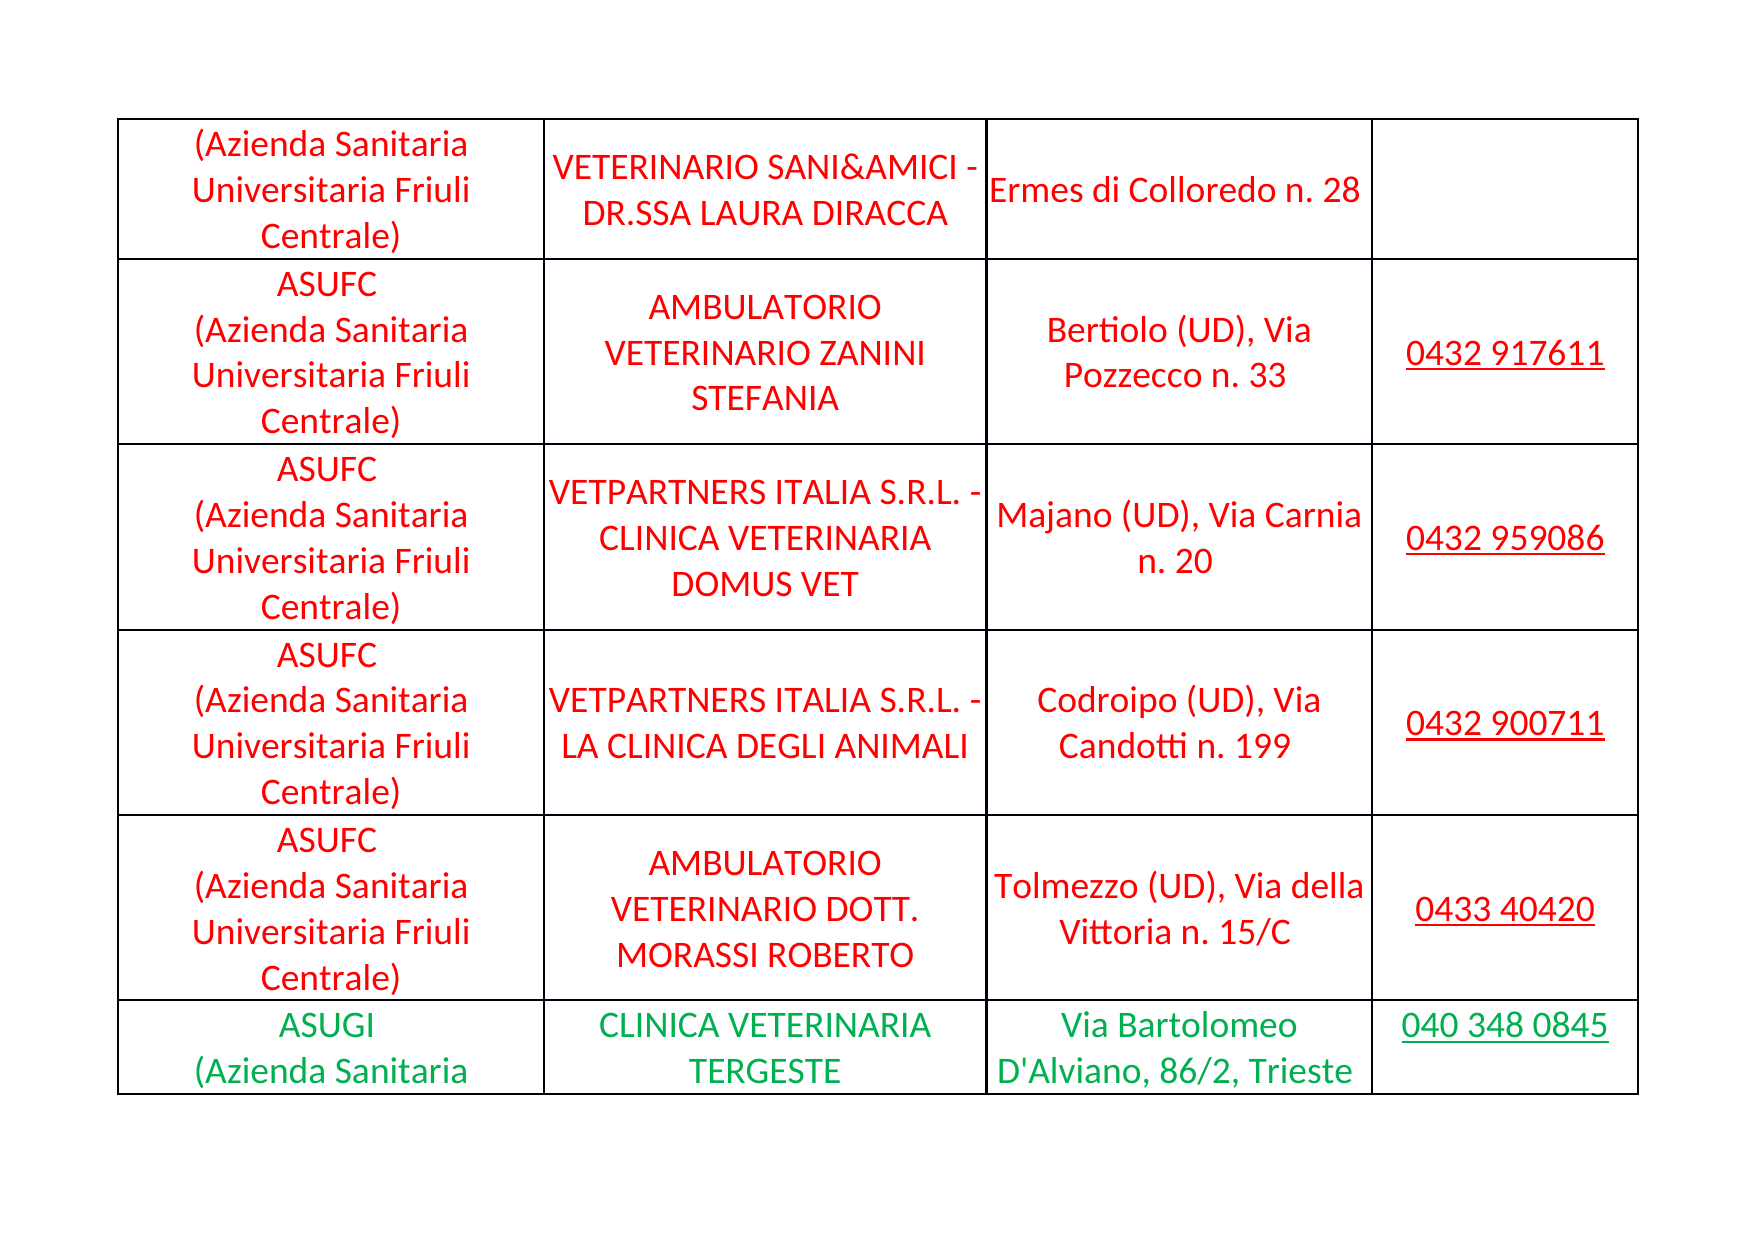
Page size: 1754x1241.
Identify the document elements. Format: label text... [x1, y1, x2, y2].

table_cell CLINICA VETERINARIA TERGESTE [545, 1001, 985, 1093]
table_cell Tolmezzo (UD), Via della Vittoria n. 15/C [988, 816, 1371, 999]
table_cell VETPARTNERS ITALIA S.R.L. - LA CLINICA DEGLI ANIMALI [545, 631, 985, 814]
table_cell ASUFC (Azienda Sanitaria Universitaria Friuli Centrale) [119, 816, 543, 999]
table_cell [1373, 120, 1637, 258]
table_cell ASUGI (Azienda Sanitaria [119, 1001, 543, 1093]
table_cell ASUFC (Azienda Sanitaria Universitaria Friuli Centrale) [119, 631, 543, 814]
table_cell ASUFC (Azienda Sanitaria Universitaria Friuli Centrale) [119, 260, 543, 443]
table_cell Codroipo (UD), Via Candotti n. 199 [988, 631, 1371, 814]
table_cell VETERINARIO SANI&AMICI - DR.SSA LAURA DIRACCA [545, 120, 985, 258]
table_cell 0432 917611 [1373, 260, 1637, 443]
table_cell Bertiolo (UD), Via Pozzecco n. 33 [988, 260, 1371, 443]
table_cell VETPARTNERS ITALIA S.R.L. - CLINICA VETERINARIA DOMUS VET [545, 445, 985, 628]
table_cell (Azienda Sanitaria Universitaria Friuli Centrale) [119, 120, 543, 258]
table_cell 0432 959086 [1373, 445, 1637, 628]
table_cell 040 348 0845 [1373, 1001, 1637, 1093]
table_cell AMBULATORIO VETERINARIO DOTT. MORASSI ROBERTO [545, 816, 985, 999]
table_cell 0432 900711 [1373, 631, 1637, 814]
table_cell Ermes di Colloredo n. 28 [988, 120, 1371, 258]
table_cell 0433 40420 [1373, 816, 1637, 999]
table_cell AMBULATORIO VETERINARIO ZANINI STEFANIA [545, 260, 985, 443]
table_cell Majano (UD), Via Carnia n. 20 [988, 445, 1371, 628]
table_cell Via Bartolomeo D'Alviano, 86/2, Trieste [988, 1001, 1371, 1093]
table_cell ASUFC (Azienda Sanitaria Universitaria Friuli Centrale) [119, 445, 543, 628]
